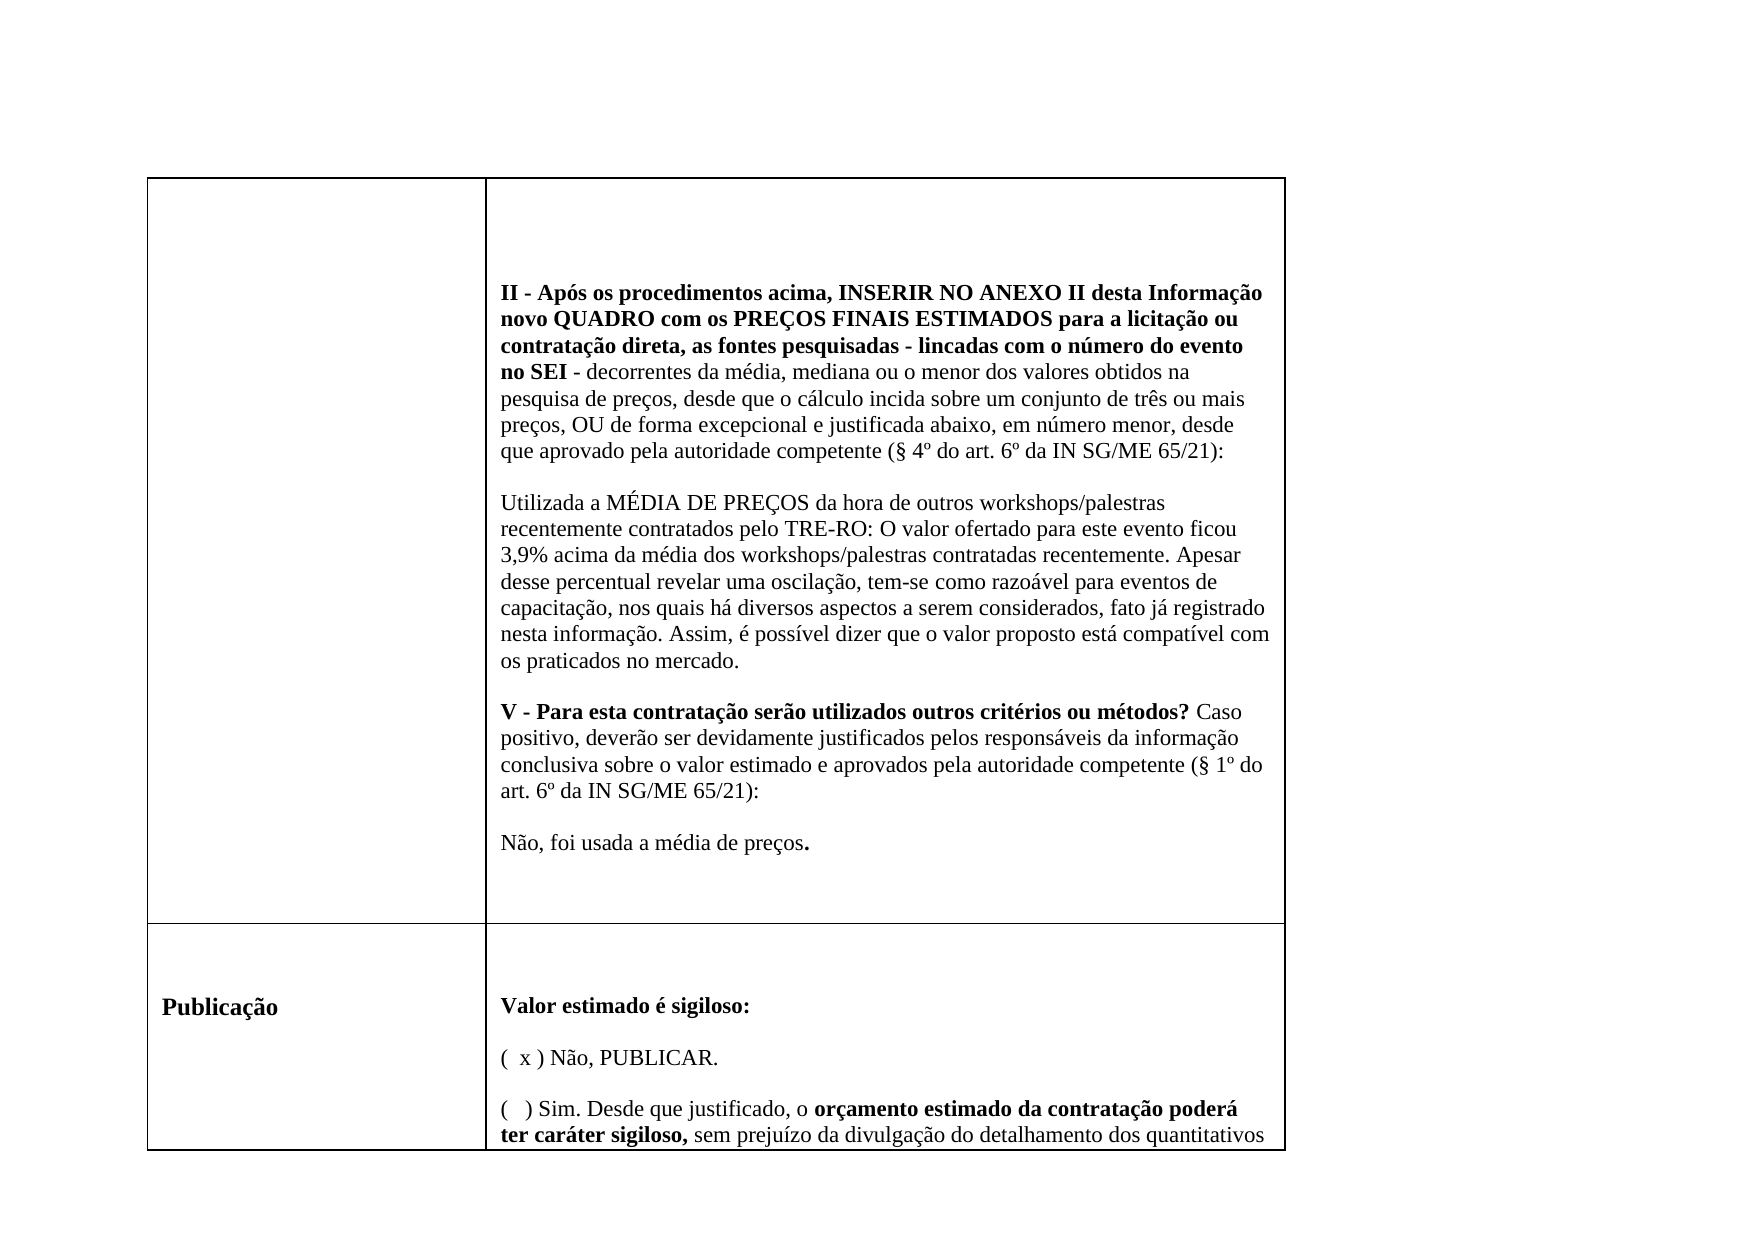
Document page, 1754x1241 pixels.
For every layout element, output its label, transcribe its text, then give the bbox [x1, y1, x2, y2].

table_cell II - Após os procedimentos acima, INSERIR NO ANEXO II desta Informação novo QUADRO com os PREÇOS FINAIS ESTIMADOS para a licitação ou contratação direta, as fontes pesquisadas - lincadas com o número do evento no SEI - decorrentes da média, mediana ou o menor dos valores obtidos na pesquisa de preços, desde que o cálculo incida sobre um conjunto de três ou mais preços, OU de forma excepcional e justificada abaixo, em número menor, desde que aprovado pela autoridade competente (§ 4º do art. 6º da IN SG/ME 65/21): Utilizada a MÉDIA DE PREÇOS da hora de outros workshops/palestras recentemente contratados pelo TRE-RO: O valor ofertado para este evento ficou 3,9% acima da média dos workshops/palestras contratadas recentemente. Apesar desse percentual revelar uma oscilação, tem-se como razoável para eventos de capacitação, nos quais há diversos aspectos a serem considerados, fato já registrado nesta informação. Assim, é possível dizer que o valor proposto está compatível com os praticados no mercado. V - Para esta contratação serão utilizados outros critérios ou métodos? Caso positivo, deverão ser devidamente justificados pelos responsáveis da informação conclusiva sobre o valor estimado e aprovados pela autoridade competente (§ 1º do art. 6º da IN SG/ME 65/21): Não, foi usada a média de preços. [487, 179, 1284, 923]
table_cell [148, 179, 485, 923]
table_cell Valor estimado é sigiloso: ( x ) Não, PUBLICAR. ( ) Sim. Desde que justificado, o orçamento estimado da contratação poderá ter caráter sigiloso, sem prejuízo da divulgação do detalhamento dos quantitativos [487, 924, 1284, 1149]
table_cell Publicação [148, 924, 485, 1149]
